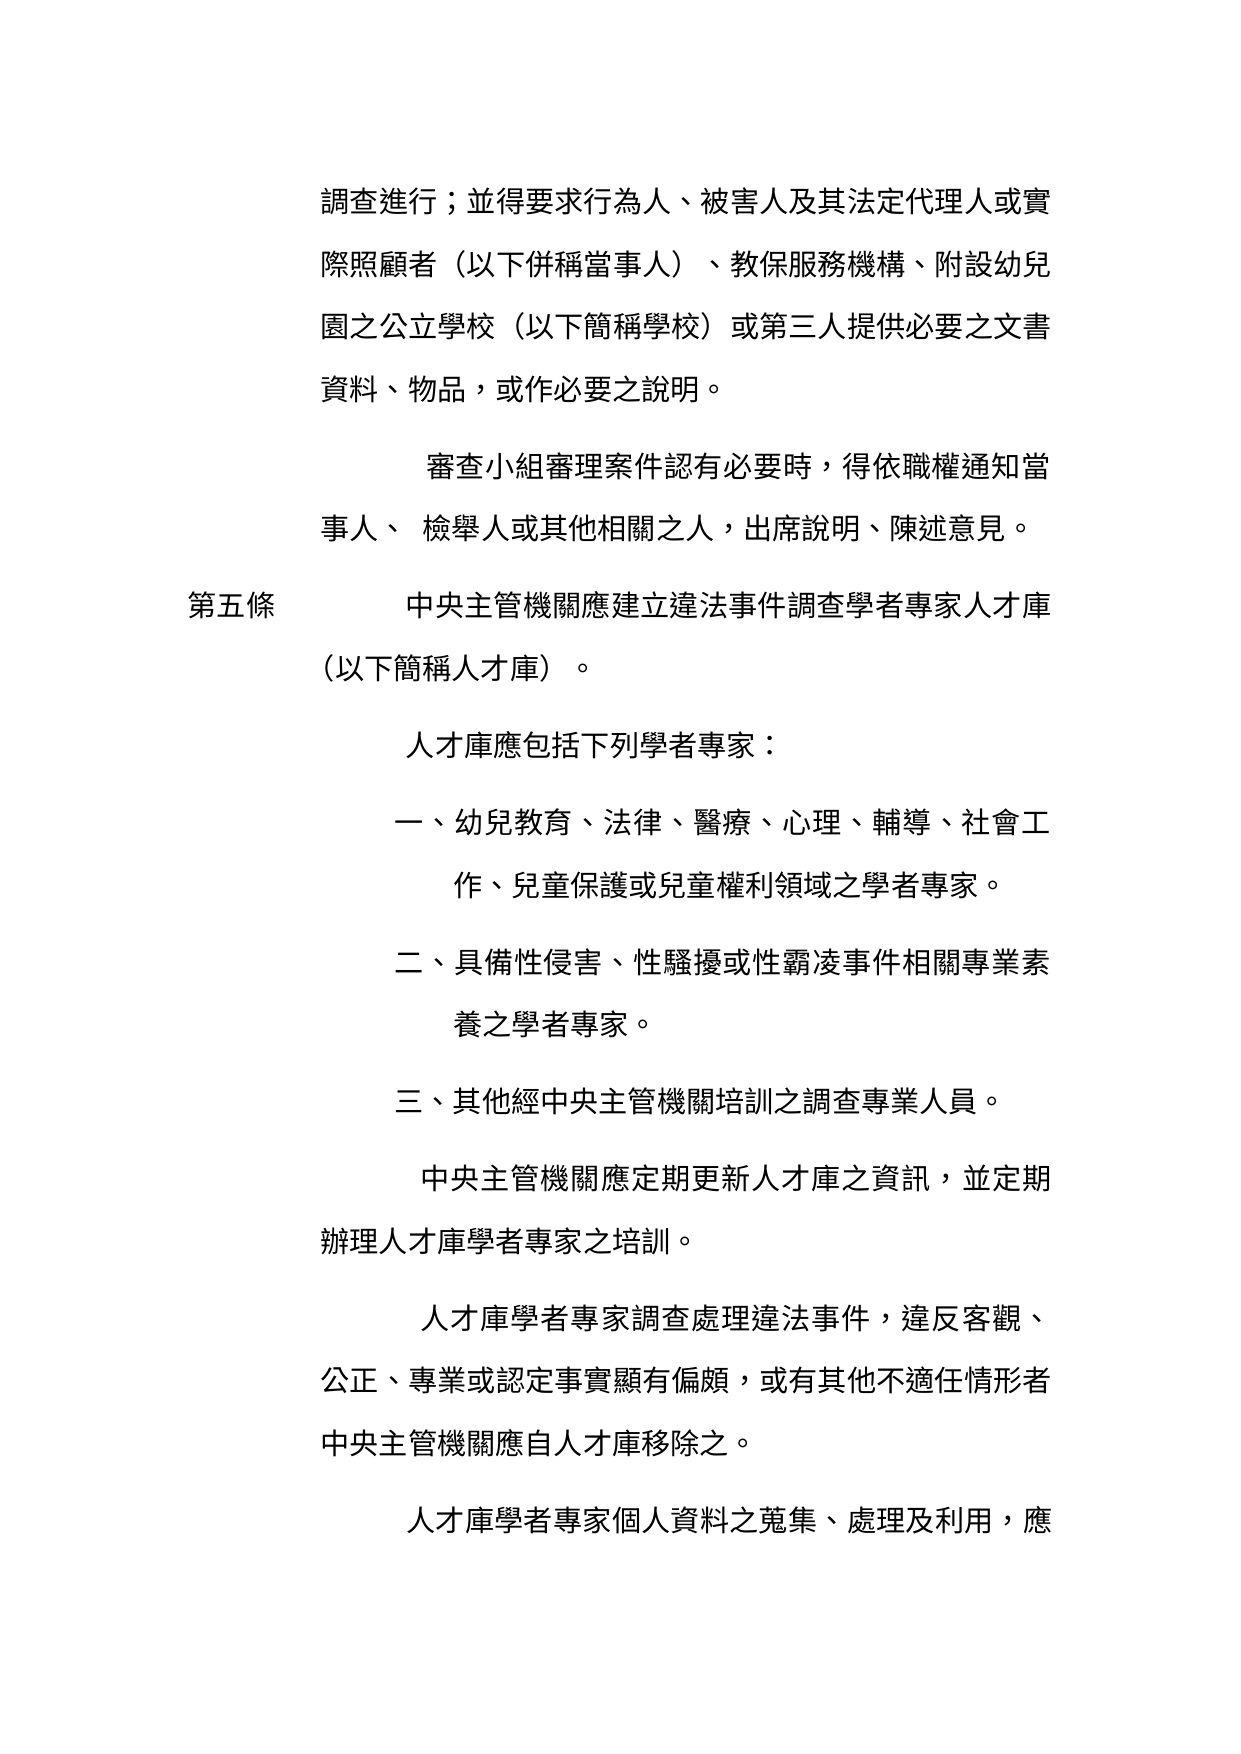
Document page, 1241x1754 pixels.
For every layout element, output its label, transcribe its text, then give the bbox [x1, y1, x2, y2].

text 三、其他經中央主管機關培訓之調查專業人員。 [306, 1058, 1053, 1121]
text 第五條 中央主管機關應建立違法事件調查學者專家人才庫（以下簡稱人才庫）。 [187, 562, 1053, 687]
text 二、具備性侵害、性騷擾或性霸凌事件相關專業素養之學者專家。 [394, 919, 1053, 1044]
text 中央主管機關應定期更新人才庫之資訊，並定期辦理人才庫學者專家之培訓。 [187, 1135, 1053, 1260]
text 人才庫應包括下列學者專家： [187, 702, 1053, 764]
text 人才庫學者專家個人資料之蒐集、處理及利用，應 [320, 1477, 1053, 1539]
text 直轄市、縣（市）主管機關知悉違法事件後，應即命教保服務機構先行保存與事件有關之證據、資料，以利調查進行；並得要求行為人、被害人及其法定代理人或實際照顧者（以下併稱當事人）、教保服務機構、附設幼兒園之公立學校（以下簡稱學校）或第三人提供必要之文書、資料、物品，或作必要之說明。 [187, 158, 1053, 408]
text 人才庫學者專家調查處理違法事件，違反客觀、公正、專業或認定事實顯有偏頗，或有其他不適任情形者，中央主管機關應自人才庫移除之。 [187, 1275, 1053, 1462]
text 審查小組審理案件認有必要時，得依職權通知當事人、 檢舉人或其他相關之人，出席說明、陳述意見。 [187, 423, 1053, 548]
text 一、幼兒教育、法律、醫療、心理、輔導、社會工作、兒童保護或兒童權利領域之學者專家。 [394, 779, 1053, 904]
